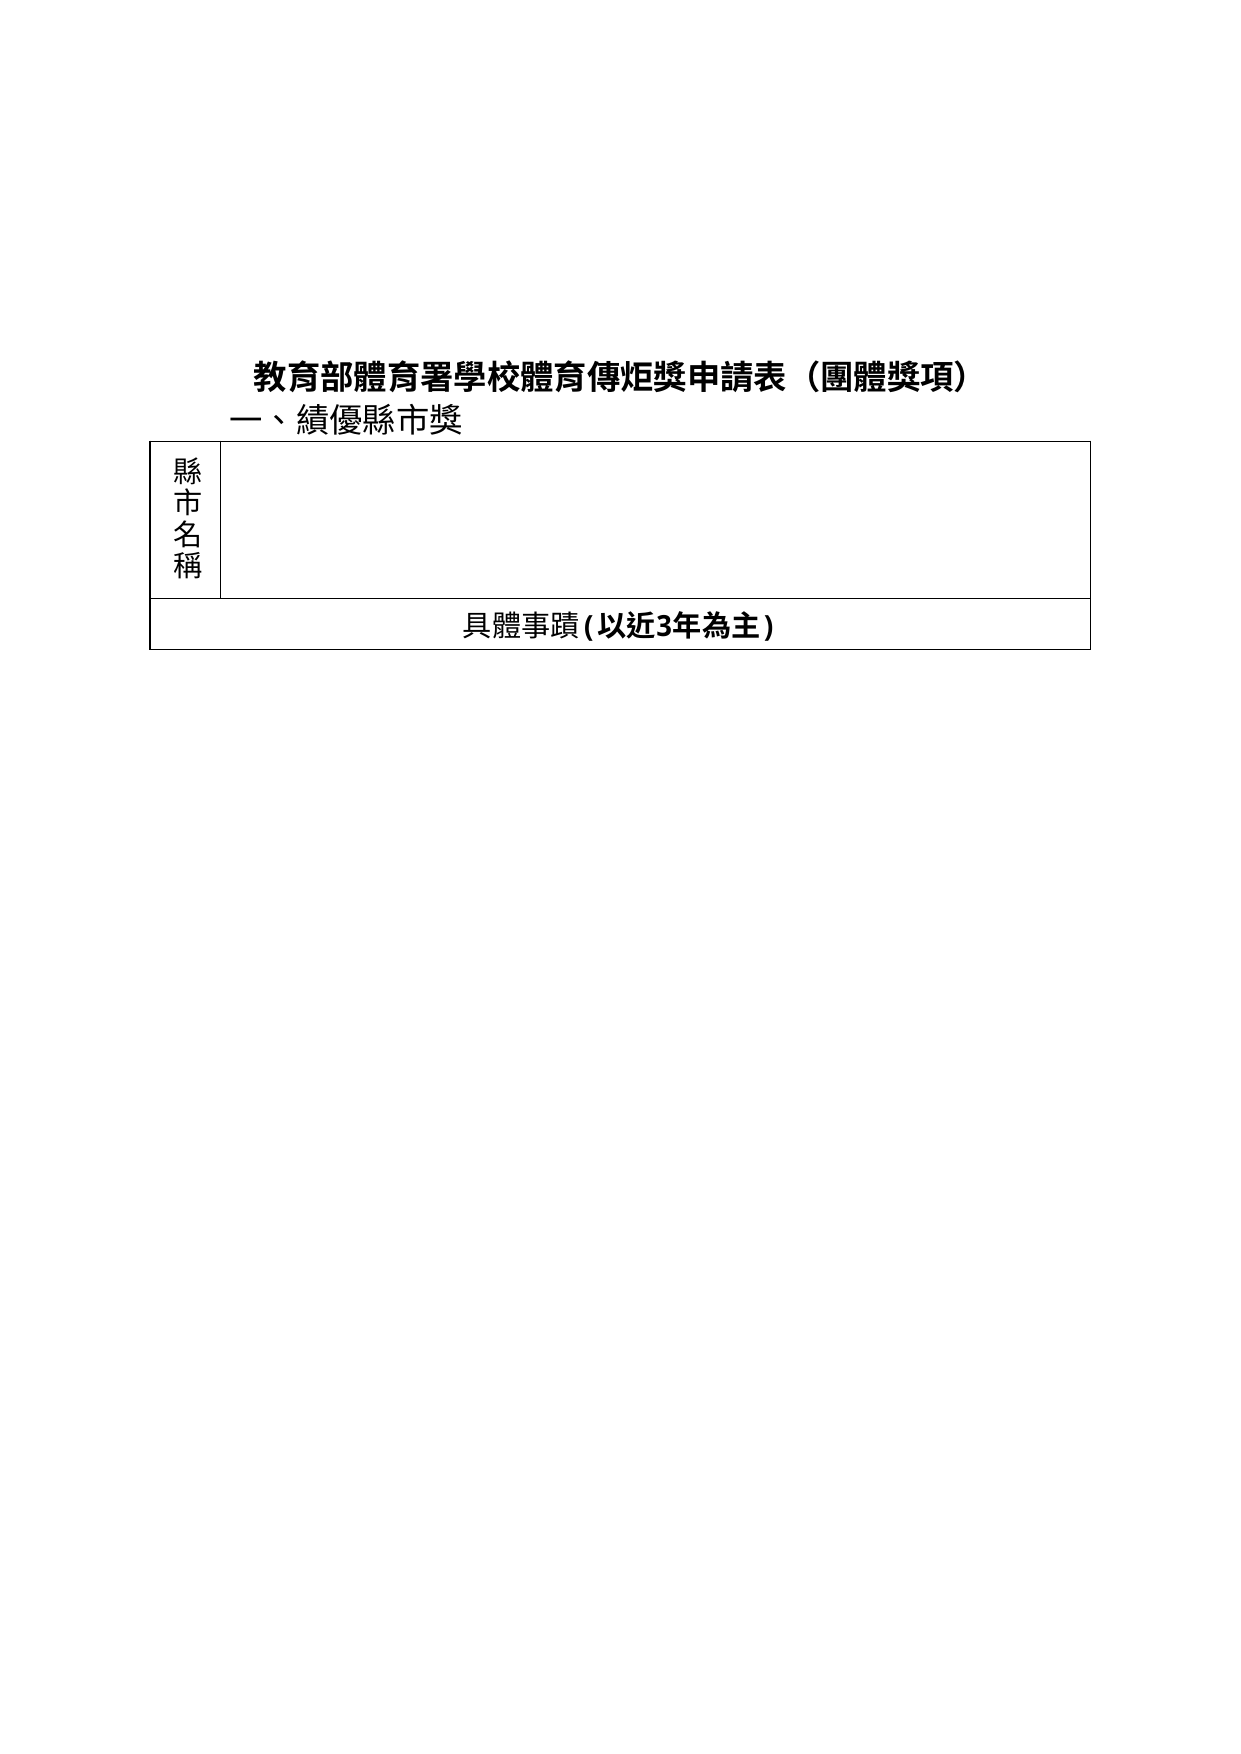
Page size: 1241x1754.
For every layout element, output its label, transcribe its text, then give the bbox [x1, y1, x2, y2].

table_header 縣市名稱 [151, 442, 220, 598]
text 一、績優縣市獎 [187, 399, 1053, 441]
table_cell 具體事蹟(以近3年為主) [151, 599, 1090, 649]
text 教育部體育署學校體育傳炬獎申請表（團體獎項） [137, 351, 1103, 399]
table_header [221, 442, 1090, 598]
